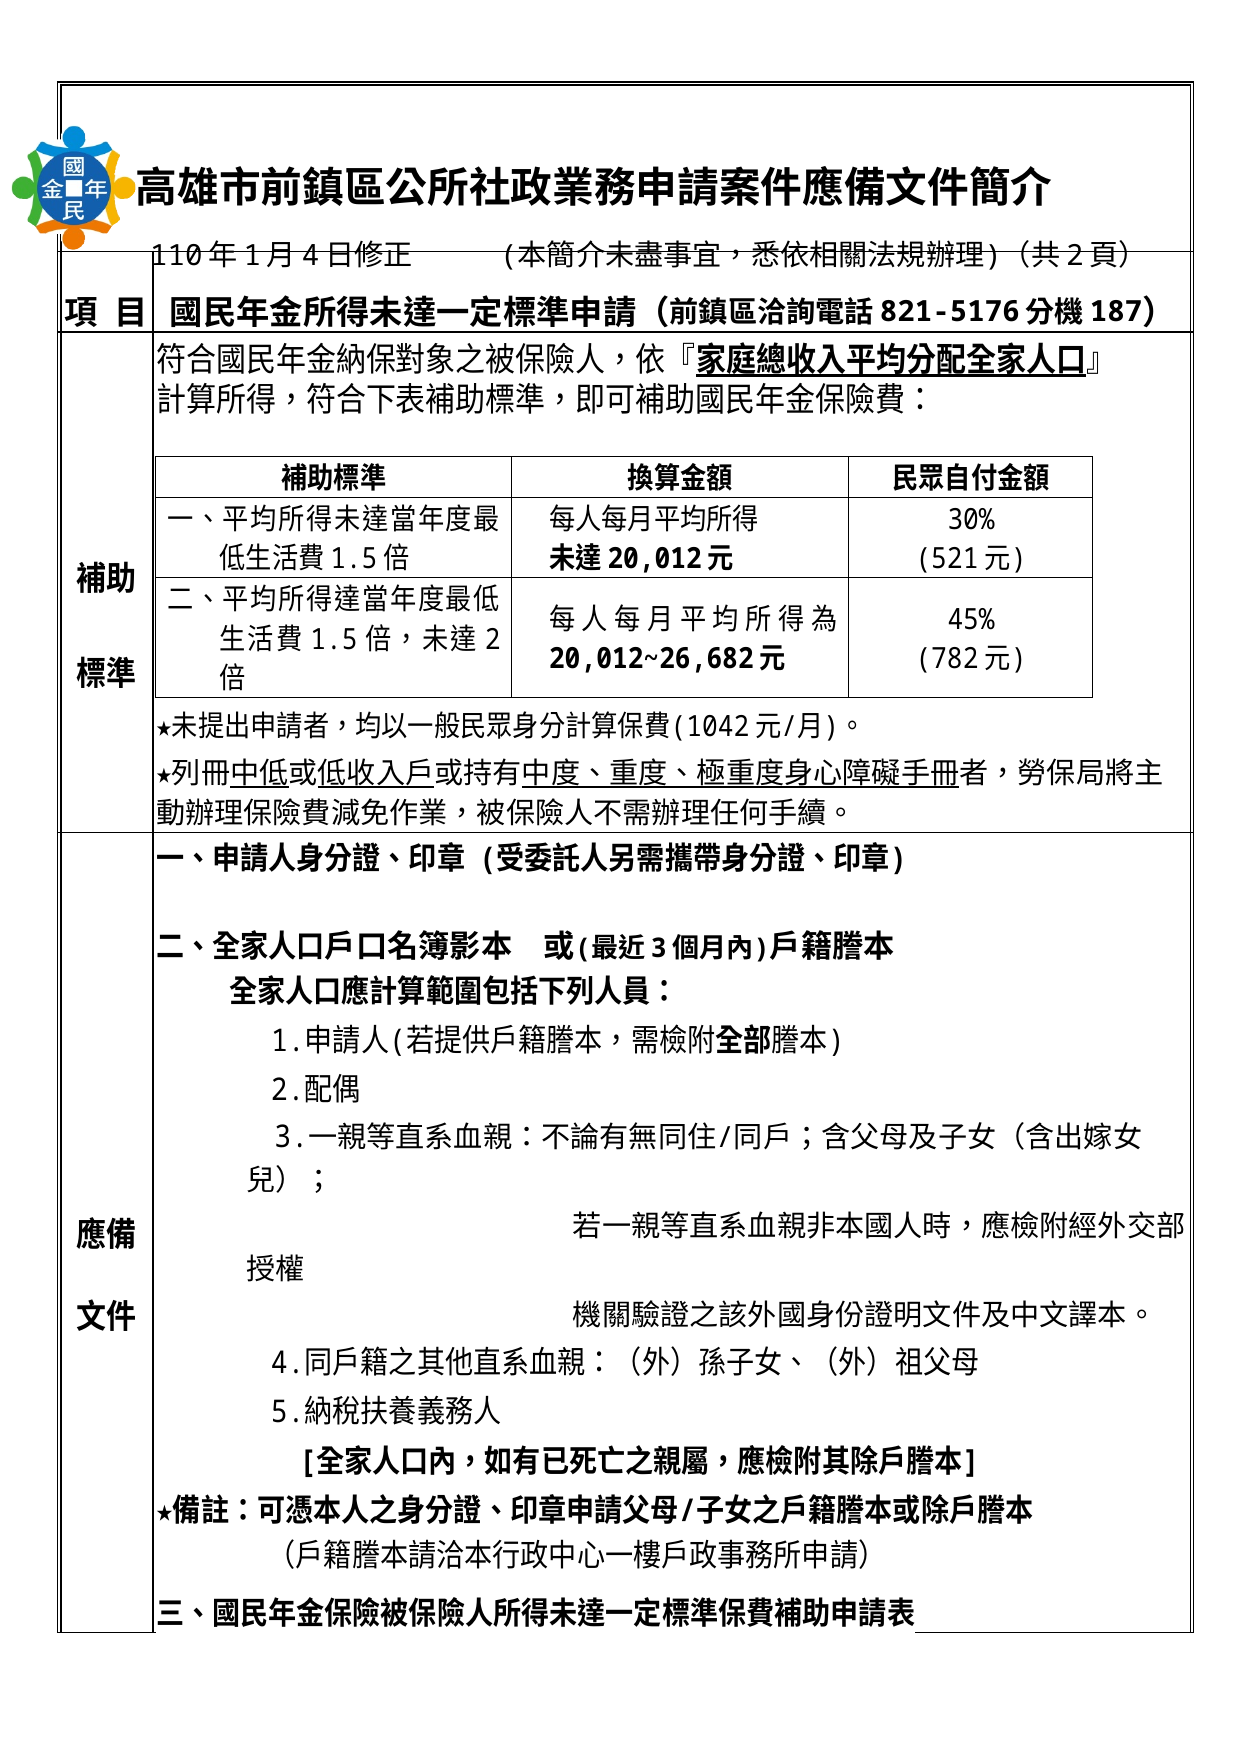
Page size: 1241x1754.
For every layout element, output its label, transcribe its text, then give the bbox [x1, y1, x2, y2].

table_cell 每人每月平均所得為20,012~26,682元 [512, 578, 848, 697]
table_header 換算金額 [512, 457, 848, 497]
table_cell 每人每月平均所得 未達20,012元 [512, 498, 848, 577]
table_cell 項 目 [62, 252, 152, 331]
table_cell 應備 文件 [62, 833, 152, 1632]
table_cell 二、平均所得達當年度最低生活費1.5倍，未達2倍 [156, 578, 511, 697]
table_header 補助標準 [156, 457, 511, 497]
table_cell 一、申請人身分證、印章 (受委託人另需攜帶身分證、印章) 二、全家人口戶口名簿影本 或(最近3個月內)戶籍謄本 全家人口應計算範圍包括下列人員： 1.申請人(若提供戶籍謄本，需檢附全部謄本) 2.配偶 3.一親等直系血親：不論有無同住/同戶；含父母及子女（含出嫁女兒）； 若一親等直系血親非本國人時，應檢附經外交部授權 機關驗證之該外國身份證明文件及中文譯本。 4.同戶籍之其他直系血親：（外）孫子女、（外）祖父母 5.納稅扶養義務人 [全家人口內，如有已死亡之親屬，應檢附其除戶謄本] ★備註：可憑本人之身分證、印章申請父母/子女之戶籍謄本或除戶謄本 （戶籍謄本請洽本行政中心一樓戶政事務所申請） 三、國民年金保險被保險人所得未達一定標準保費補助申請表 [154, 833, 1190, 1632]
table_header 高雄市前鎮區公所社政業務申請案件應備文件簡介 110年1月4日修正 (本簡介未盡事宜，悉依相關法規辦理)（共2頁） [62, 86, 1190, 251]
table_cell 45% (782元) [849, 578, 1092, 697]
table_cell 30% (521元) [849, 498, 1092, 577]
table_header 民眾自付金額 [849, 457, 1092, 497]
table_cell 補助 標準 [62, 333, 152, 831]
table_cell 符合國民年金納保對象之被保險人，依『家庭總收入平均分配全家人口』 計算所得，符合下表補助標準，即可補助國民年金保險費： ★未提出申請者，均以一般民眾身分計算保費(1042元/月)。 ★列冊中低或低收入戶或持有中度、重度、極重度身心障礙手冊者，勞保局將主動辦理保險費減免作業，被保險人不需辦理任何手續。 [154, 333, 1190, 831]
table_cell 一、平均所得未達當年度最低生活費1.5倍 [156, 498, 511, 577]
table_cell 國民年金所得未達一定標準申請（前鎮區洽詢電話821-5176分機187） [154, 252, 1190, 331]
